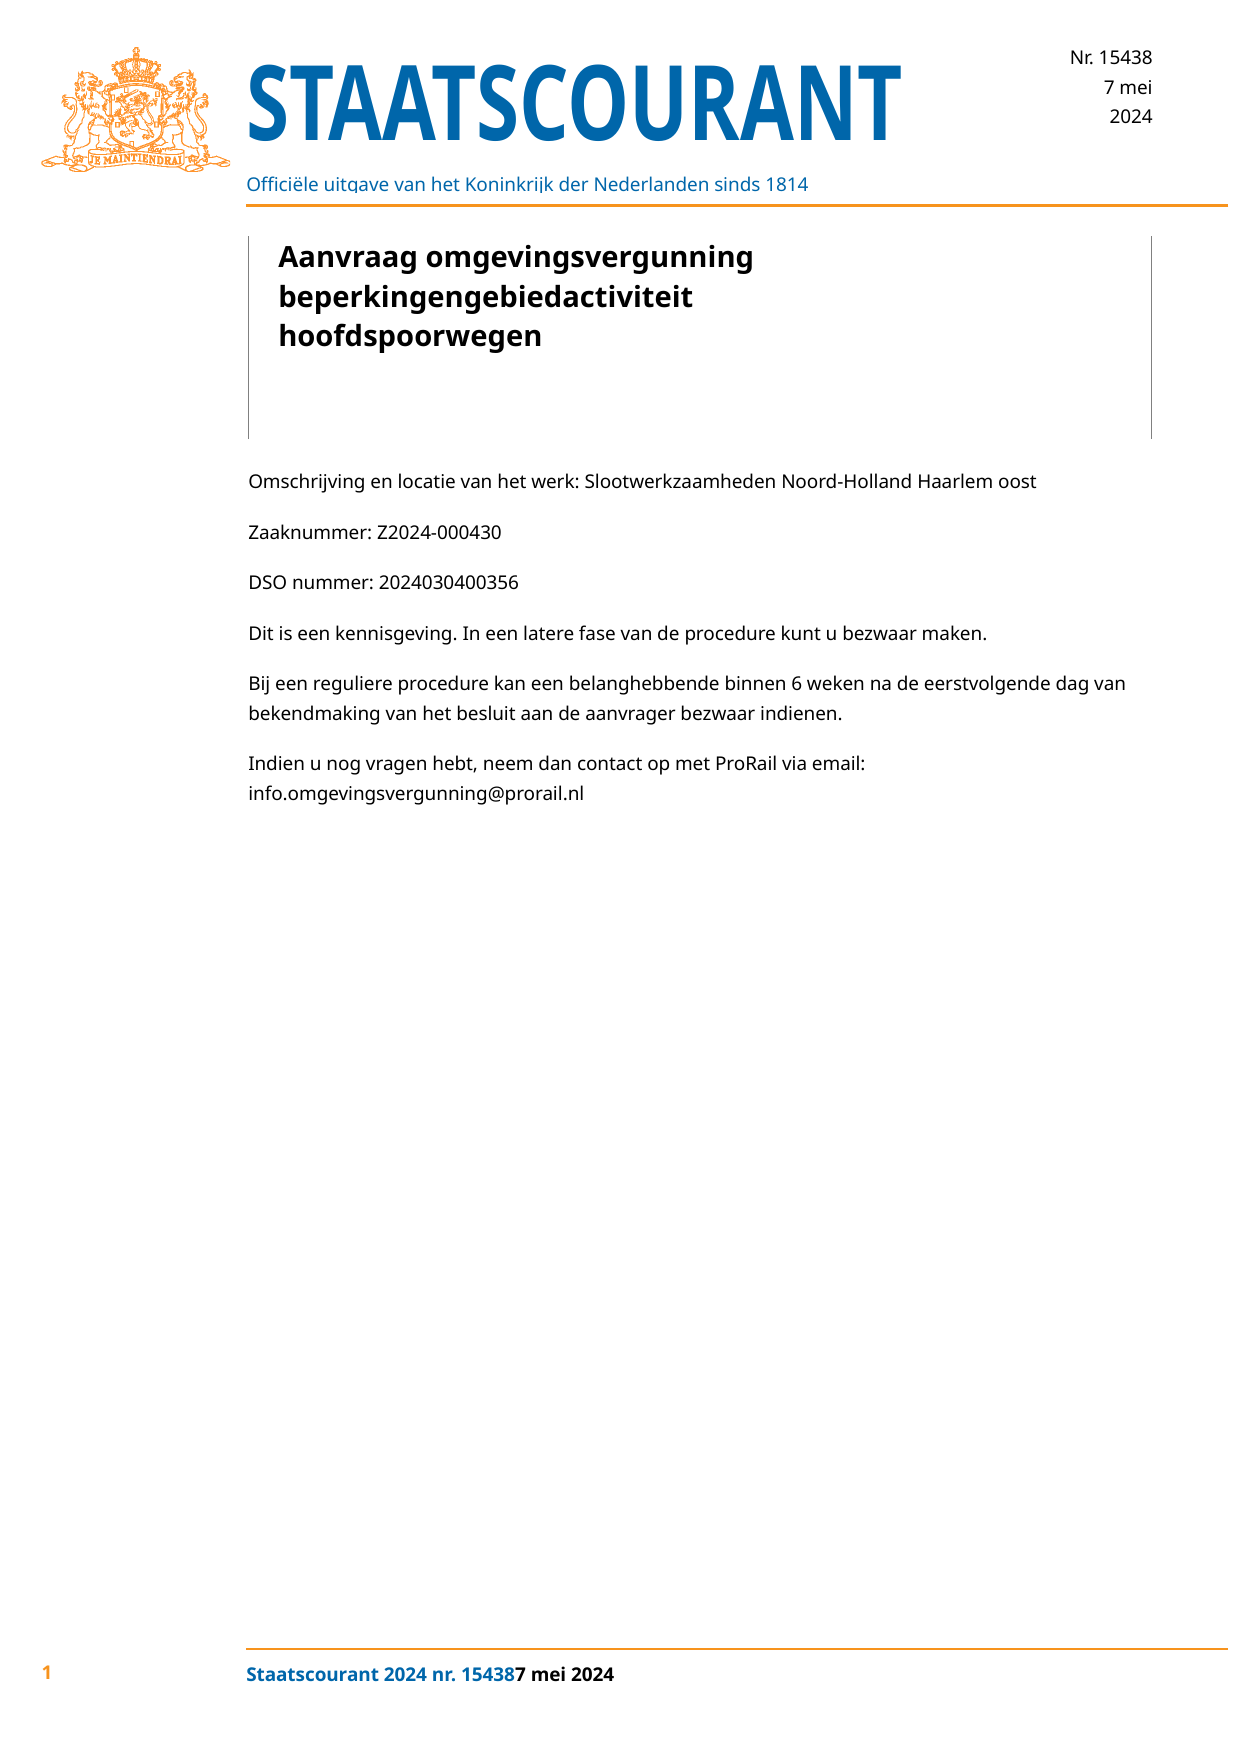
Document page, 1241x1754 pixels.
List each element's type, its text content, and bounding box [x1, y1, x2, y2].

text Zaaknummer: Z2024-000430 [248, 519, 1152, 545]
text Bij een reguliere procedure kan een belanghebbende binnen 6 weken na de eerstvolgende dag van bekendmaking van het besluit aan de aanvrager bezwaar indienen. [248, 670, 1152, 726]
text Dit is een kennisgeving. In een latere fase van de procedure kunt u bezwaar maken. [248, 620, 1152, 646]
table_header [850, 414, 1151, 439]
text Omschrijving en locatie van het werk: Slootwerkzaamheden Noord-Holland Haarlem oost [248, 469, 1152, 494]
table_header [1090, 236, 1151, 413]
table_header Aanvraag omgevingsvergunning beperkingengebiedactiviteit hoofdspoorwegen [249, 236, 850, 439]
table_header [850, 236, 912, 413]
text DSO nummer: 2024030400356 [248, 569, 1152, 595]
text Indien u nog vragen hebt, neem dan contact op met ProRail via email: info.omgevingsvergunning@prorail.nl [248, 750, 1152, 806]
picture [41, 47, 231, 172]
picture [912, 236, 1090, 414]
